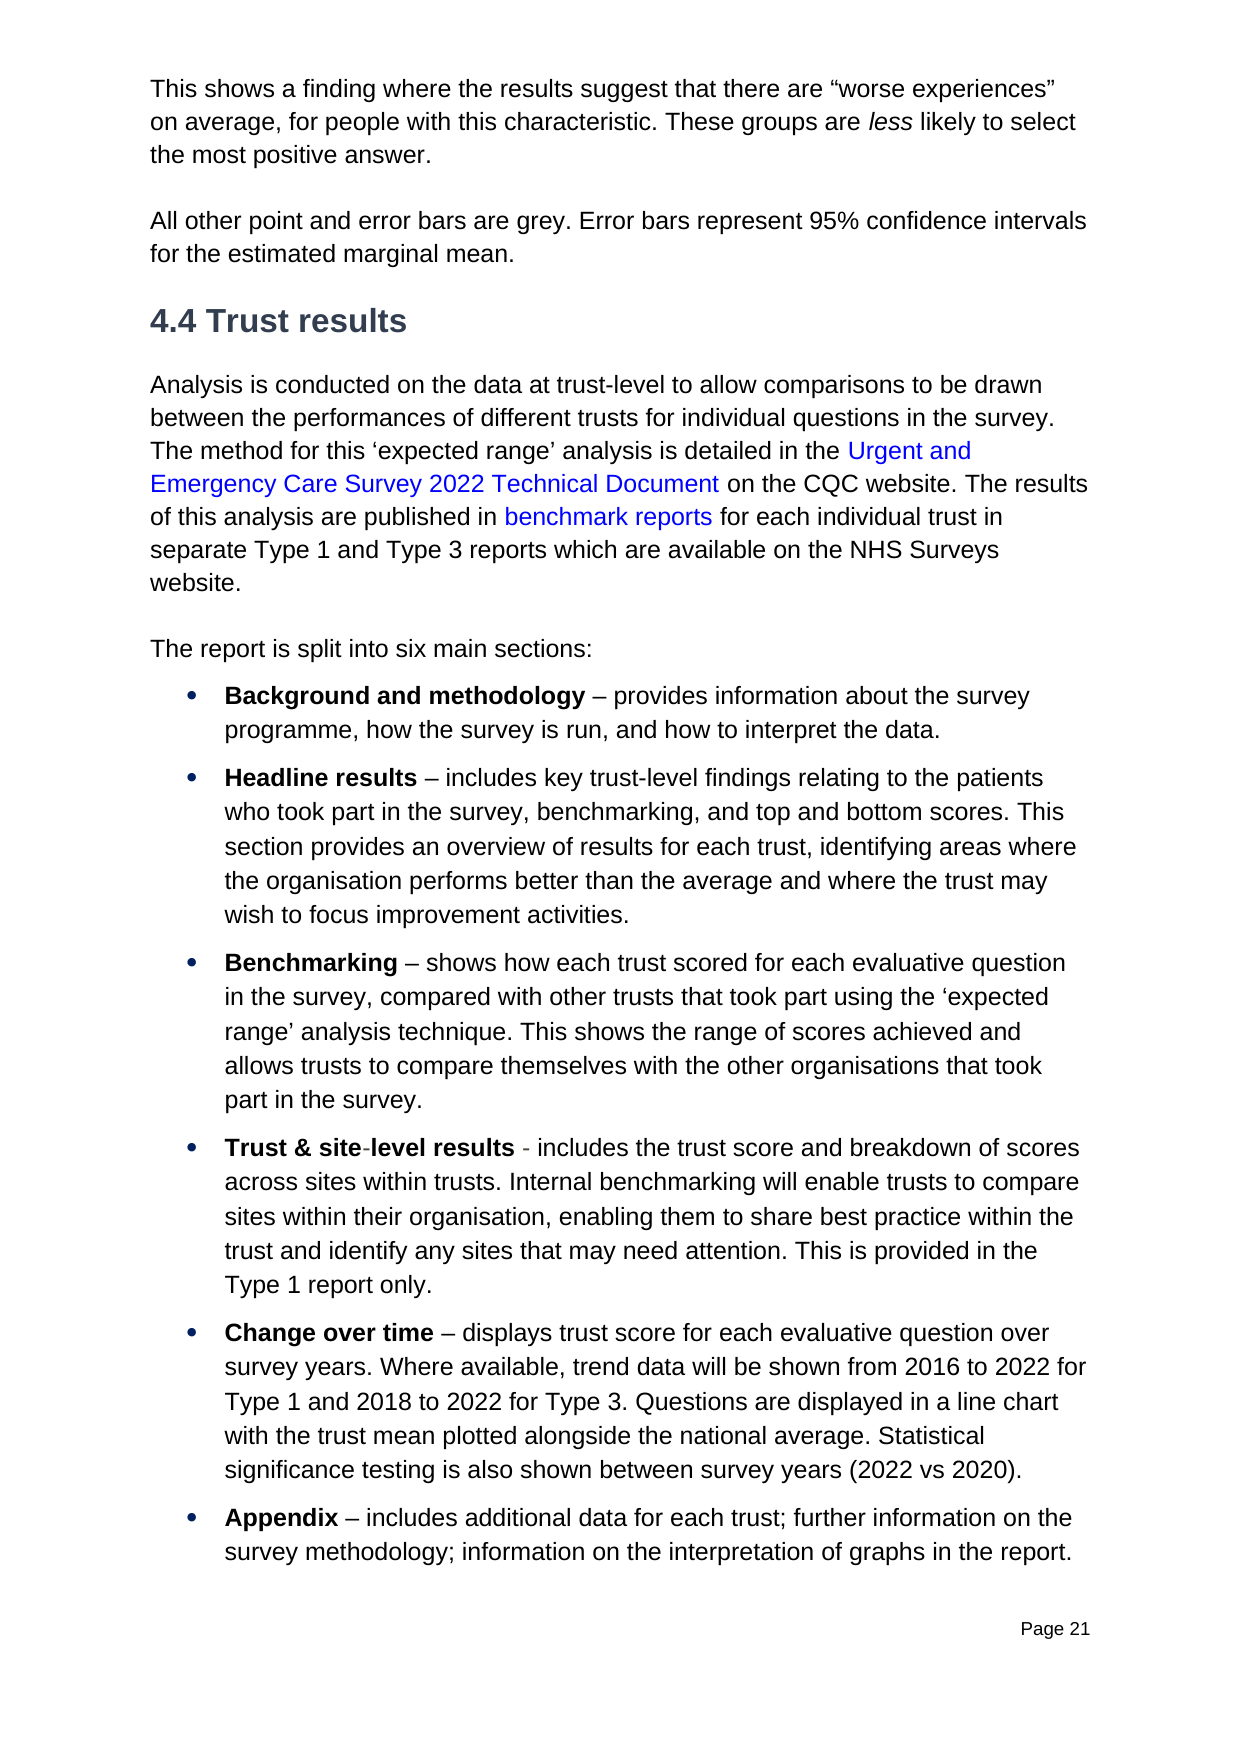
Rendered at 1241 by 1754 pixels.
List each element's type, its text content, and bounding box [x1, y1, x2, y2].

list Benchmarking – shows how each trust scored for each evaluative question in the survey, compared with other trusts that took part using the ‘expected range’ analysis technique. This shows the range of scores achieved and allows trusts to compare themselves with the other organisations that took part in the survey. [187, 947, 1090, 1114]
text Analysis is conducted on the data at trust-level to allow comparisons to be drawn between the performances of different trusts for individual questions in the survey. The method for this ‘expected range’ analysis is detailed in the Urgent and Emergency Care Survey 2022 Technical Document on the CQC website. The results of this analysis are published in benchmark reports for each individual trust in separate Type 1 and Type 3 reports which are available on the NHS Surveys website. [150, 370, 1090, 597]
list Trust & site-level results - includes the trust score and breakdown of scores across sites within trusts. Internal benchmarking will enable trusts to compare sites within their organisation, enabling them to share best practice within the trust and identify any sites that may need attention. This is provided in the Type 1 report only. [187, 1132, 1090, 1299]
text All other point and error bars are grey. Error bars represent 95% confidence intervals for the estimated marginal mean. [150, 206, 1090, 268]
subtitle 4.4 Trust results [150, 301, 1090, 339]
list Background and methodology – provides information about the survey programme, how the survey is run, and how to interpret the data. [187, 681, 1090, 744]
text This shows a finding where the results suggest that there are “worse experiences” on average, for people with this characteristic. These groups are less likely to select the most positive answer. [150, 74, 1090, 168]
list Headline results – includes key trust-level findings relating to the patients who took part in the survey, benchmarking, and top and bottom scores. This section provides an overview of results for each trust, identifying areas where the organisation performs better than the average and where the trust may wish to focus improvement activities. [187, 762, 1090, 929]
list Change over time – displays trust score for each evaluative question over survey years. Where available, trend data will be shown from 2016 to 2022 for Type 1 and 2018 to 2022 for Type 3. Questions are displayed in a line chart with the trust mean plotted alongside the national average. Statistical significance testing is also shown between survey years (2022 vs 2020). [187, 1317, 1090, 1484]
list Appendix – includes additional data for each trust; further information on the survey methodology; information on the interpretation of graphs in the report. [187, 1502, 1090, 1566]
text The report is split into six main sections: [150, 634, 1090, 663]
